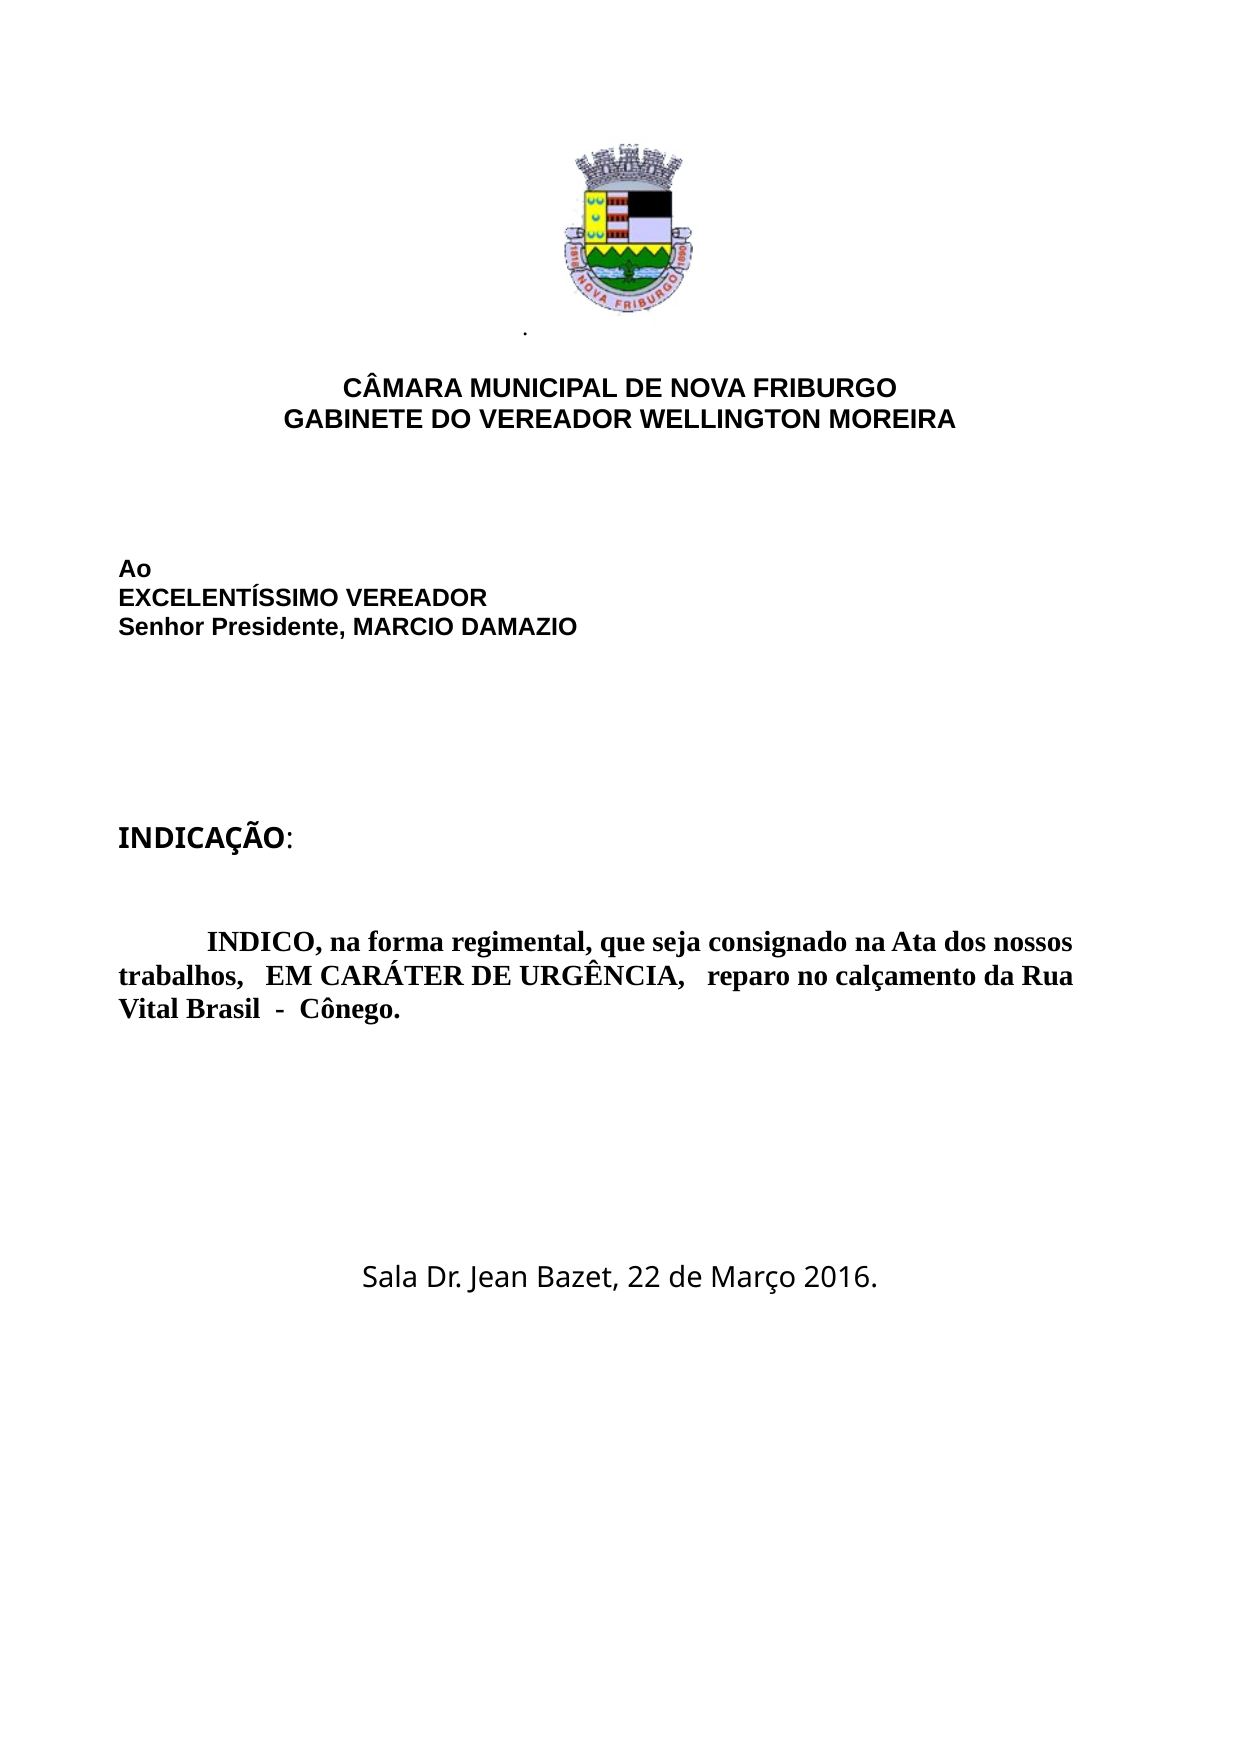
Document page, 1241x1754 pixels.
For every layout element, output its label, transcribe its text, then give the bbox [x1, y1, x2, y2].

text EXCELENTÍSSIMO VEREADOR [118, 583, 1122, 612]
text Sala Dr. Jean Bazet, 22 de Março 2016. [118, 1257, 1122, 1296]
picture [544, 127, 702, 327]
text INDICAÇÃO: [118, 817, 1122, 857]
text GABINETE DO VEREADOR WELLINGTON MOREIRA [118, 403, 1122, 434]
text . [118, 118, 1122, 341]
text Ao [118, 554, 1122, 583]
text Senhor Presidente, MARCIO DAMAZIO [118, 612, 1122, 641]
text INDICO, na forma regimental, que seja consignado na Ata dos nossos trabalhos, EM CARÁTER DE URGÊNCIA, reparo no calçamento da Rua Vital Brasil - Cônego. [118, 924, 1122, 1025]
text CÂMARA MUNICIPAL DE NOVA FRIBURGO [118, 372, 1122, 403]
